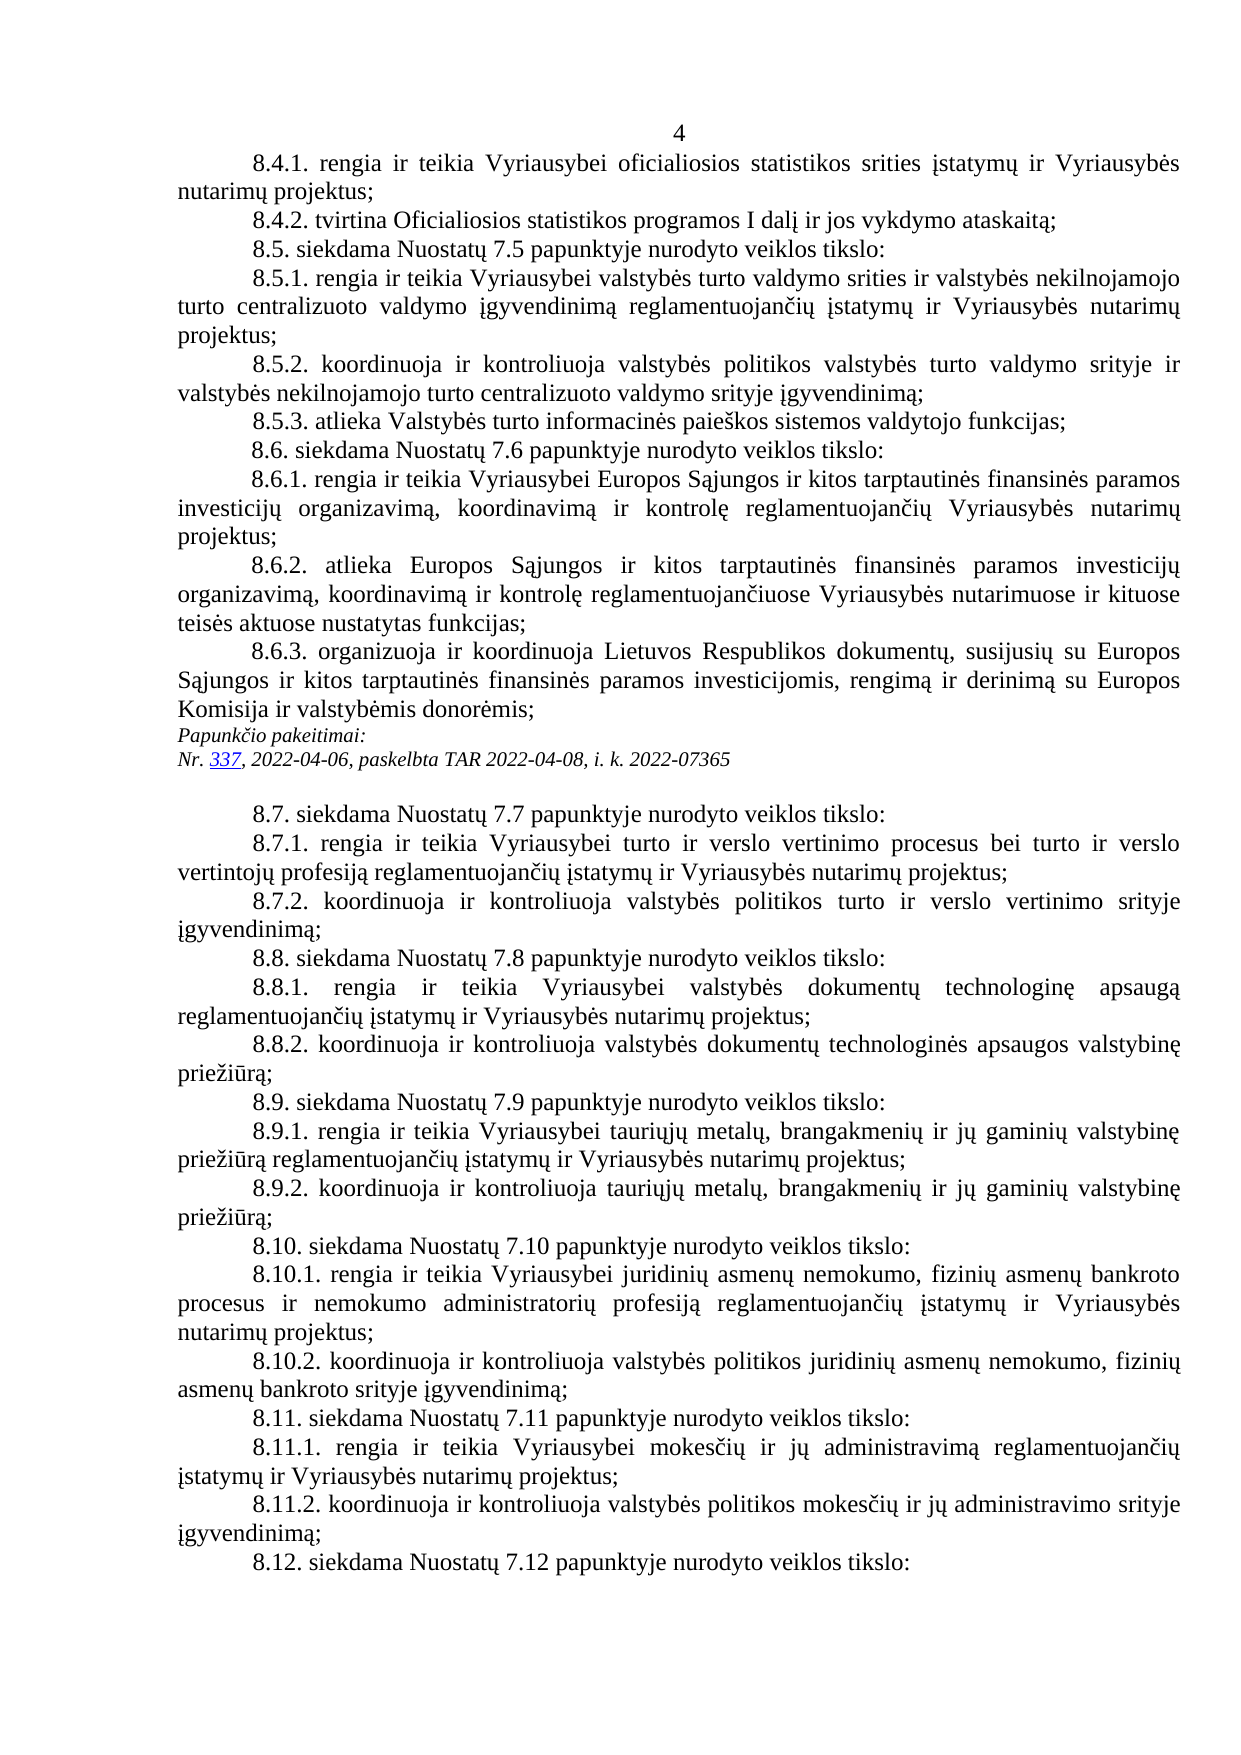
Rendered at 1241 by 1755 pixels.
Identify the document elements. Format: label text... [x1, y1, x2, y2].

text 8.6.2. atlieka Europos Sąjungos ir kitos tarptautinės finansinės paramos investicijų organizavimą, koordinavimą ir kontrolę reglamentuojančiuose Vyriausybės nutarimuose ir kituose teisės aktuose nustatytas funkcijas; [177, 550, 1181, 636]
text Papunkčio pakeitimai: [177, 723, 1181, 747]
text 8.11. siekdama Nuostatų 7.11 papunktyje nurodyto veiklos tikslo: [177, 1403, 1181, 1432]
text 8.9.2. koordinuoja ir kontroliuoja tauriųjų metalų, brangakmenių ir jų gaminių valstybinę priežiūrą; [177, 1173, 1181, 1231]
text 8.7.2. koordinuoja ir kontroliuoja valstybės politikos turto ir verslo vertinimo srityje įgyvendinimą; [177, 886, 1181, 943]
text 8.6.1. rengia ir teikia Vyriausybei Europos Sąjungos ir kitos tarptautinės finansinės paramos investicijų organizavimą, koordinavimą ir kontrolę reglamentuojančių Vyriausybės nutarimų projektus; [177, 464, 1181, 550]
text 8.4.2. tvirtina Oficialiosios statistikos programos I dalį ir jos vykdymo ataskaitą; [177, 205, 1181, 234]
text 8.10.2. koordinuoja ir kontroliuoja valstybės politikos juridinių asmenų nemokumo, fizinių asmenų bankroto srityje įgyvendinimą; [177, 1346, 1181, 1403]
text 8.11.1. rengia ir teikia Vyriausybei mokesčių ir jų administravimą reglamentuojančių įstatymų ir Vyriausybės nutarimų projektus; [177, 1432, 1181, 1489]
text 8.8. siekdama Nuostatų 7.8 papunktyje nurodyto veiklos tikslo: [177, 943, 1181, 972]
text 8.5.1. rengia ir teikia Vyriausybei valstybės turto valdymo srities ir valstybės nekilnojamojo turto centralizuoto valdymo įgyvendinimą reglamentuojančių įstatymų ir Vyriausybės nutarimų projektus; [177, 263, 1181, 349]
text 8.10.1. rengia ir teikia Vyriausybei juridinių asmenų nemokumo, fizinių asmenų bankroto procesus ir nemokumo administratorių profesiją reglamentuojančių įstatymų ir Vyriausybės nutarimų projektus; [177, 1259, 1181, 1346]
text 8.8.1. rengia ir teikia Vyriausybei valstybės dokumentų technologinę apsaugą reglamentuojančių įstatymų ir Vyriausybės nutarimų projektus; [177, 972, 1181, 1029]
text 8.12. siekdama Nuostatų 7.12 papunktyje nurodyto veiklos tikslo: [177, 1547, 1181, 1576]
text 8.6. siekdama Nuostatų 7.6 papunktyje nurodyto veiklos tikslo: [177, 435, 1181, 464]
text 8.9. siekdama Nuostatų 7.9 papunktyje nurodyto veiklos tikslo: [177, 1087, 1181, 1116]
text 8.8.2. koordinuoja ir kontroliuoja valstybės dokumentų technologinės apsaugos valstybinę priežiūrą; [177, 1029, 1181, 1087]
text 8.7. siekdama Nuostatų 7.7 papunktyje nurodyto veiklos tikslo: [177, 799, 1181, 828]
text 8.9.1. rengia ir teikia Vyriausybei tauriųjų metalų, brangakmenių ir jų gaminių valstybinę priežiūrą reglamentuojančių įstatymų ir Vyriausybės nutarimų projektus; [177, 1116, 1181, 1173]
text 8.5.2. koordinuoja ir kontroliuoja valstybės politikos valstybės turto valdymo srityje ir valstybės nekilnojamojo turto centralizuoto valdymo srityje įgyvendinimą; [177, 349, 1181, 406]
text Nr. 337, 2022-04-06, paskelbta TAR 2022-04-08, i. k. 2022-07365 [177, 747, 1181, 771]
text 8.7.1. rengia ir teikia Vyriausybei turto ir verslo vertinimo procesus bei turto ir verslo vertintojų profesiją reglamentuojančių įstatymų ir Vyriausybės nutarimų projektus; [177, 828, 1181, 886]
text 8.5.3. atlieka Valstybės turto informacinės paieškos sistemos valdytojo funkcijas; [177, 406, 1181, 435]
text 8.6.3. organizuoja ir koordinuoja Lietuvos Respublikos dokumentų, susijusių su Europos Sąjungos ir kitos tarptautinės finansinės paramos investicijomis, rengimą ir derinimą su Europos Komisija ir valstybėmis donorėmis; [177, 636, 1181, 723]
text 8.4.1. rengia ir teikia Vyriausybei oficialiosios statistikos srities įstatymų ir Vyriausybės nutarimų projektus; [177, 148, 1181, 205]
text 8.5. siekdama Nuostatų 7.5 papunktyje nurodyto veiklos tikslo: [177, 234, 1181, 263]
text 8.10. siekdama Nuostatų 7.10 papunktyje nurodyto veiklos tikslo: [177, 1231, 1181, 1259]
text 8.11.2. koordinuoja ir kontroliuoja valstybės politikos mokesčių ir jų administravimo srityje įgyvendinimą; [177, 1489, 1181, 1547]
